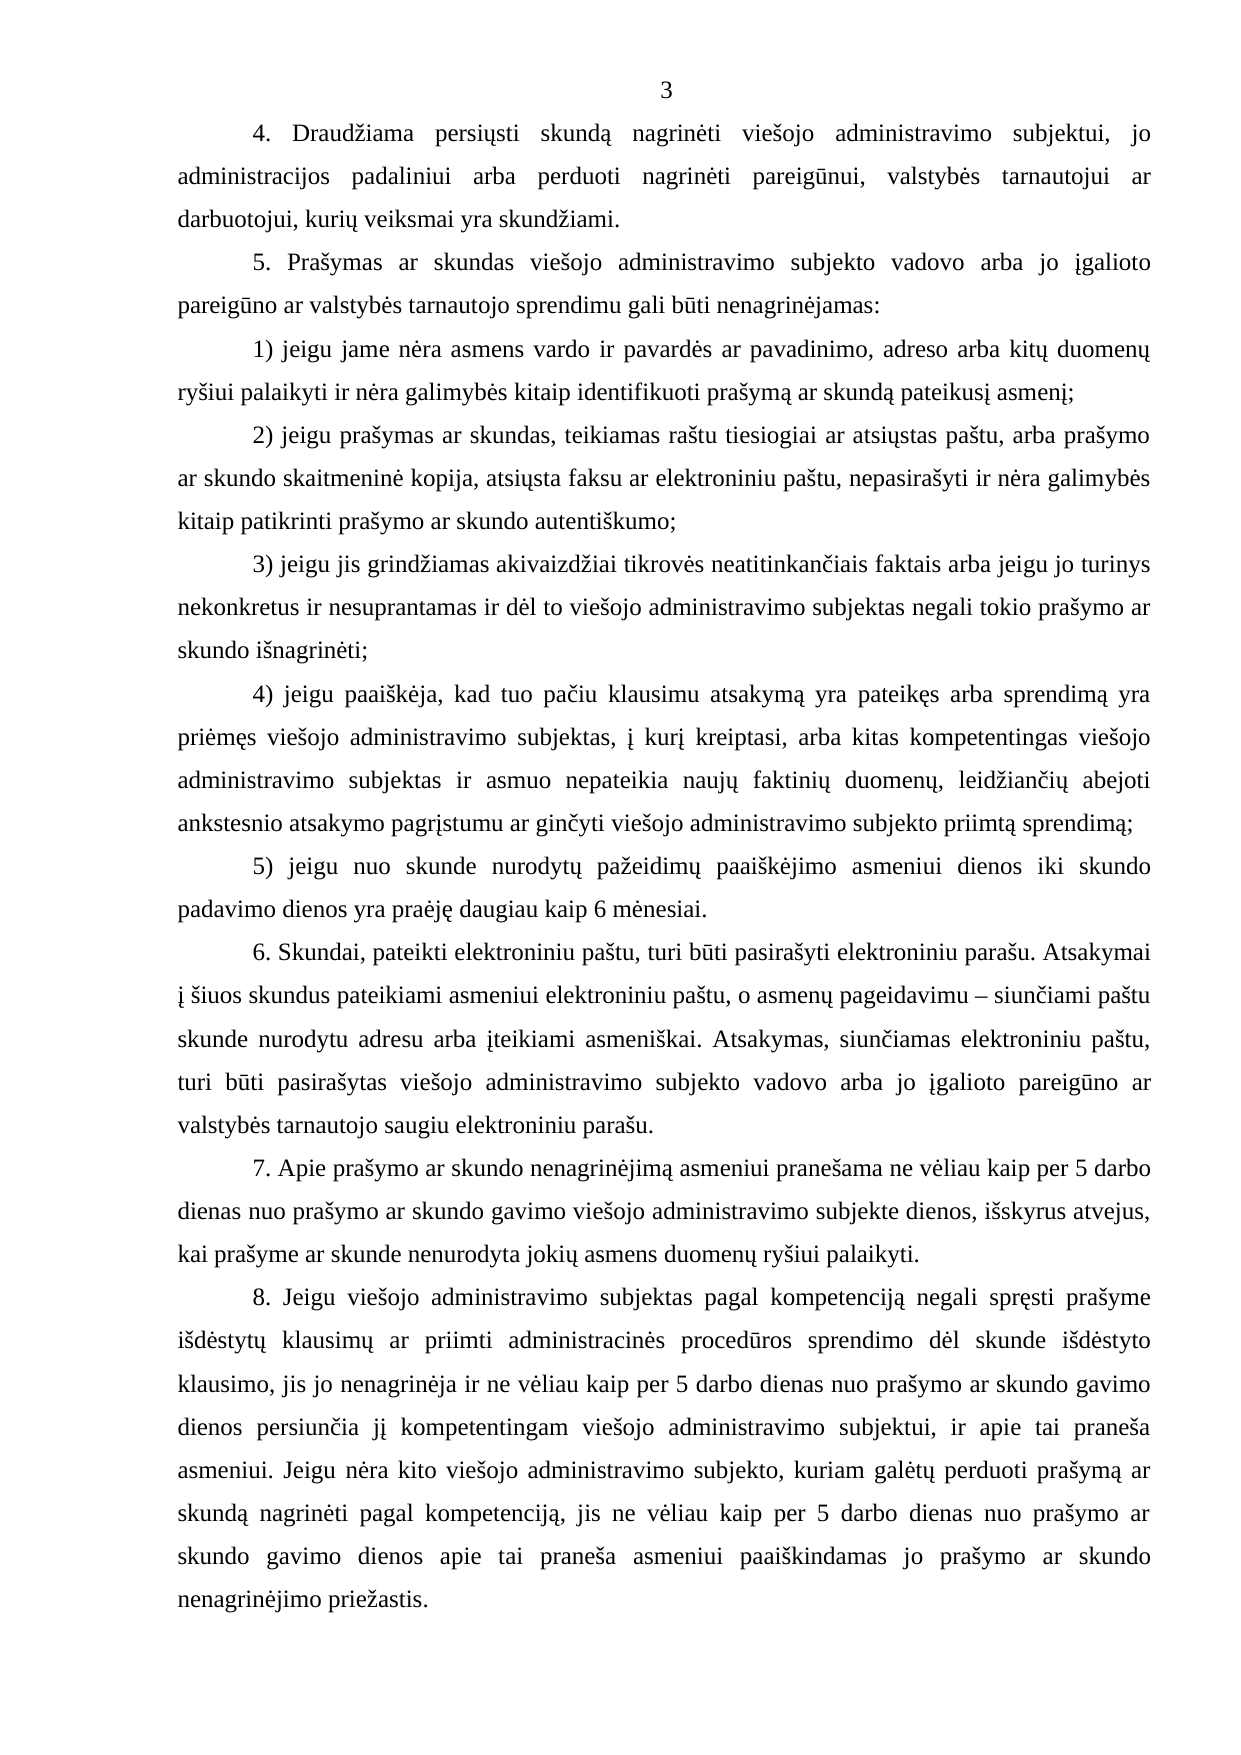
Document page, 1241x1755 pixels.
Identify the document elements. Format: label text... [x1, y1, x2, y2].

text 7. Apie prašymo ar skundo nenagrinėjimą asmeniui pranešama ne vėliau kaip per 5 darbo dienas nuo prašymo ar skundo gavimo viešojo administravimo subjekte dienos, išskyrus atvejus, kai prašyme ar skunde nenurodyta jokių asmens duomenų ryšiui palaikyti. [177, 1153, 1152, 1268]
text 8. Jeigu viešojo administravimo subjektas pagal kompetenciją negali spręsti prašyme išdėstytų klausimų ar priimti administracinės procedūros sprendimo dėl skunde išdėstyto klausimo, jis jo nenagrinėja ir ne vėliau kaip per 5 darbo dienas nuo prašymo ar skundo gavimo dienos persiunčia jį kompetentingam viešojo administravimo subjektui, ir apie tai praneša asmeniui. Jeigu nėra kito viešojo administravimo subjekto, kuriam galėtų perduoti prašymą ar skundą nagrinėti pagal kompetenciją, jis ne vėliau kaip per 5 darbo dienas nuo prašymo ar skundo gavimo dienos apie tai praneša asmeniui paaiškindamas jo prašymo ar skundo nenagrinėjimo priežastis. [177, 1282, 1152, 1613]
text 3) jeigu jis grindžiamas akivaizdžiai tikrovės neatitinkančiais faktais arba jeigu jo turinys nekonkretus ir nesuprantamas ir dėl to viešojo administravimo subjektas negali tokio prašymo ar skundo išnagrinėti; [177, 549, 1152, 664]
text 5. Prašymas ar skundas viešojo administravimo subjekto vadovo arba jo įgalioto pareigūno ar valstybės tarnautojo sprendimu gali būti nenagrinėjamas: [177, 247, 1152, 319]
text 6. Skundai, pateikti elektroniniu paštu, turi būti pasirašyti elektroniniu parašu. Atsakymai į šiuos skundus pateikiami asmeniui elektroniniu paštu, o asmenų pageidavimu – siunčiami paštu skunde nurodytu adresu arba įteikiami asmeniškai. Atsakymas, siunčiamas elektroniniu paštu, turi būti pasirašytas viešojo administravimo subjekto vadovo arba jo įgalioto pareigūno ar valstybės tarnautojo saugiu elektroniniu parašu. [177, 937, 1152, 1139]
text 2) jeigu prašymas ar skundas, teikiamas raštu tiesiogiai ar atsiųstas paštu, arba prašymo ar skundo skaitmeninė kopija, atsiųsta faksu ar elektroniniu paštu, nepasirašyti ir nėra galimybės kitaip patikrinti prašymo ar skundo autentiškumo; [177, 420, 1152, 535]
text 5) jeigu nuo skunde nurodytų pažeidimų paaiškėjimo asmeniui dienos iki skundo padavimo dienos yra praėję daugiau kaip 6 mėnesiai. [177, 851, 1152, 923]
text 4) jeigu paaiškėja, kad tuo pačiu klausimu atsakymą yra pateikęs arba sprendimą yra priėmęs viešojo administravimo subjektas, į kurį kreiptasi, arba kitas kompetentingas viešojo administravimo subjektas ir asmuo nepateikia naujų faktinių duomenų, leidžiančių abejoti ankstesnio atsakymo pagrįstumu ar ginčyti viešojo administravimo subjekto priimtą sprendimą; [177, 679, 1152, 837]
text 1) jeigu jame nėra asmens vardo ir pavardės ar pavadinimo, adreso arba kitų duomenų ryšiui palaikyti ir nėra galimybės kitaip identifikuoti prašymą ar skundą pateikusį asmenį; [177, 334, 1152, 406]
text 4. Draudžiama persiųsti skundą nagrinėti viešojo administravimo subjektui, jo administracijos padaliniui arba perduoti nagrinėti pareigūnui, valstybės tarnautojui ar darbuotojui, kurių veiksmai yra skundžiami. [177, 118, 1152, 233]
